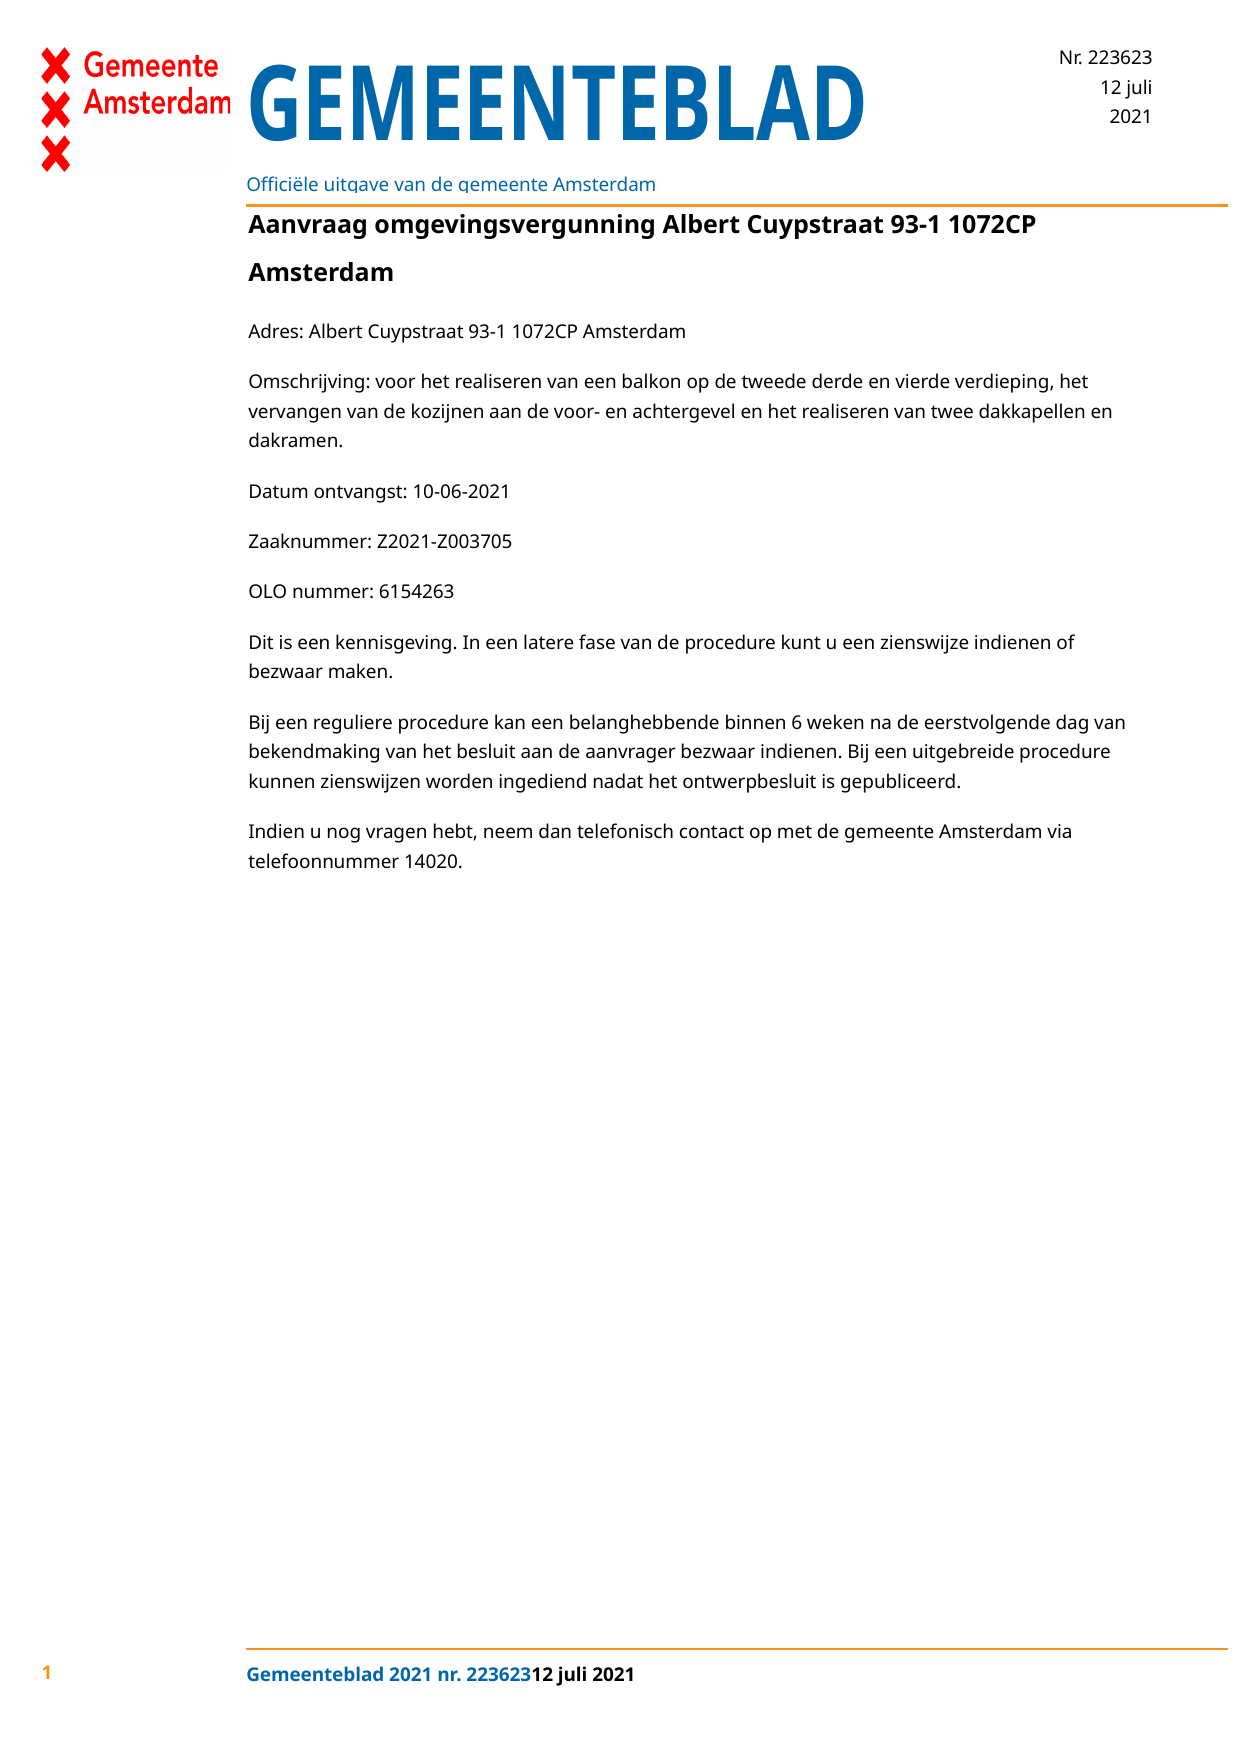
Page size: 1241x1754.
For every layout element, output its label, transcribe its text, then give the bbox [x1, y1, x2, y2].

picture [41, 47, 231, 172]
text Omschrijving: voor het realiseren van een balkon op de tweede derde en vierde verdieping, het vervangen van de kozijnen aan de voor- en achtergevel en het realiseren van twee dakkapellen en dakramen. [248, 368, 1152, 453]
text Datum ontvangst: 10-06-2021 [248, 478, 1152, 504]
text Bij een reguliere procedure kan een belanghebbende binnen 6 weken na de eerstvolgende dag van bekendmaking van het besluit aan de aanvrager bezwaar indienen. Bij een uitgebreide procedure kunnen zienswijzen worden ingediend nadat het ontwerpbesluit is gepubliceerd. [248, 709, 1152, 794]
text Indien u nog vragen hebt, neem dan telefonisch contact op met de gemeente Amsterdam via telefoonnummer 14020. [248, 819, 1152, 874]
text OLO nummer: 6154263 [248, 579, 1152, 604]
text Zaaknummer: Z2021-Z003705 [248, 528, 1152, 554]
text Adres: Albert Cuypstraat 93-1 1072CP Amsterdam [248, 318, 1152, 344]
text Dit is een kennisgeving. In een latere fase van de procedure kunt u een zienswijze indienen of bezwaar maken. [248, 629, 1152, 684]
text Aanvraag omgevingsvergunning Albert Cuypstraat 93-1 1072CP Amsterdam [248, 207, 1152, 288]
